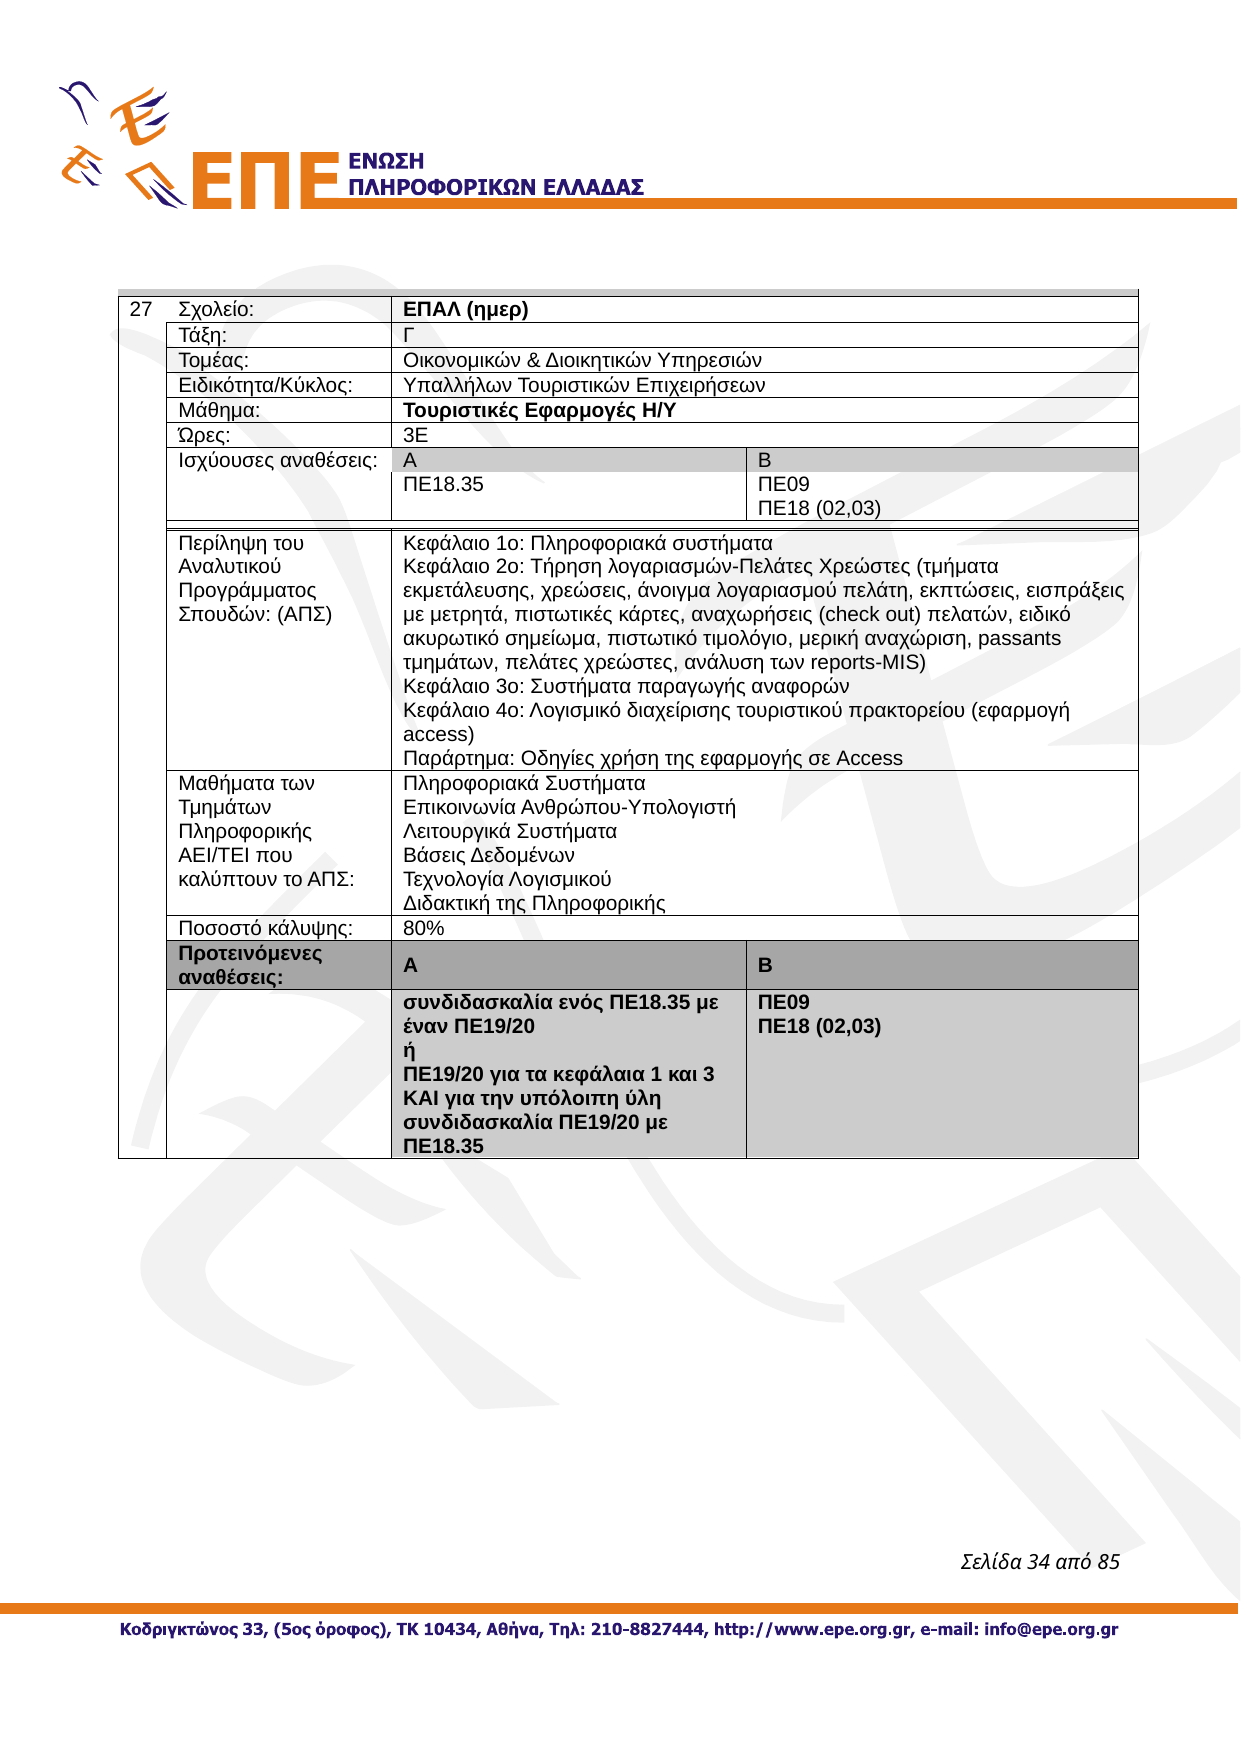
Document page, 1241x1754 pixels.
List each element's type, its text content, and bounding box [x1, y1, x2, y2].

table_header Β [747, 448, 1138, 472]
table_cell Υπαλλήλων Τουριστικών Επιχειρήσεων [392, 373, 1138, 397]
table_cell Μαθήματα των Τμημάτων Πληροφορικής ΑΕΙ/ΤΕΙ που καλύπτουν το ΑΠΣ: [167, 771, 391, 915]
table_cell Γ [392, 323, 1138, 347]
table_cell [167, 521, 392, 528]
table_cell [392, 521, 1138, 528]
table_cell Ισχύουσες αναθέσεις: [167, 448, 392, 520]
table_cell Τάξη: [167, 323, 391, 347]
table_cell Προτεινόμενες αναθέσεις: [167, 941, 391, 989]
table_cell Τουριστικές Εφαρμογές Η/Υ [392, 398, 1138, 422]
table_header Σχολείο: [167, 297, 391, 322]
table_cell 27 [119, 297, 167, 1157]
table_cell Α [392, 941, 746, 989]
table_cell Ώρες: [167, 423, 391, 447]
table_cell Οικονομικών & Διοικητικών Υπηρεσιών [392, 348, 1138, 372]
table_cell ΠΕ09 ΠΕ18 (02,03) [747, 472, 1138, 520]
table_cell συνδιδασκαλία ενός ΠΕ18.35 με έναν ΠΕ19/20 ή ΠΕ19/20 για τα κεφάλαια 1 και 3 ΚΑΙ για την υπόλοιπη ύλη συνδιδασκαλία ΠΕ19/20 με ΠΕ18.35 [392, 990, 746, 1157]
table_cell Πληροφοριακά Συστήματα Επικοινωνία Ανθρώπου-Υπολογιστή Λειτουργικά Συστήματα Βάσεις Δεδομένων Τεχνολογία Λογισμικού Διδακτική της Πληροφορικής [392, 771, 1138, 915]
table_header ΕΠΑΛ (ημερ) [392, 297, 1138, 322]
table_header Α [392, 448, 746, 472]
table_header [118, 289, 167, 296]
table_cell Κεφάλαιο 1ο: Πληροφοριακά συστήματα Κεφάλαιο 2ο: Τήρηση λογαριασμών-Πελάτες Χρεώστες (τμήματα εκμετάλευσης, χρεώσεις, άνοιγμα λογαριασμού πελάτη, εκπτώσεις, εισπράξεις με μετρητά, πιστωτικές κάρτες, αναχωρήσεις (check out) πελατών, ειδικό ακυρωτικό σημείωμα, πιστωτικό τιμολόγιο, μερική αναχώριση, passants τμημάτων, πελάτες χρεώστες, ανάλυση των reports-MIS) Κεφάλαιο 3ο: Συστήματα παραγωγής αναφορών Κεφάλαιο 4ο: Λογισμικό διαχείρισης τουριστικού πρακτορείου (εφαρμογή access) Παράρτημα: Οδηγίες χρήση της εφαρμογής σε Access [392, 531, 1138, 770]
table_cell Τομέας: [167, 348, 391, 372]
table_cell ΠΕ09 ΠΕ18 (02,03) [747, 990, 1138, 1157]
table_cell 80% [392, 916, 1138, 940]
table_cell [167, 990, 391, 1157]
table_cell Β [747, 941, 1138, 989]
table_cell Ποσοστό κάλυψης: [167, 916, 391, 940]
table_header [167, 289, 392, 296]
table_cell Ειδικότητα/Κύκλος: [167, 373, 391, 397]
table_header [392, 289, 1138, 296]
table_cell Μάθημα: [167, 398, 391, 422]
table_cell ΠΕ18.35 [392, 472, 746, 520]
table_cell Περίληψη του Αναλυτικού Προγράμματος Σπουδών: (ΑΠΣ) [167, 531, 391, 770]
table_cell 3Ε [392, 423, 1138, 447]
